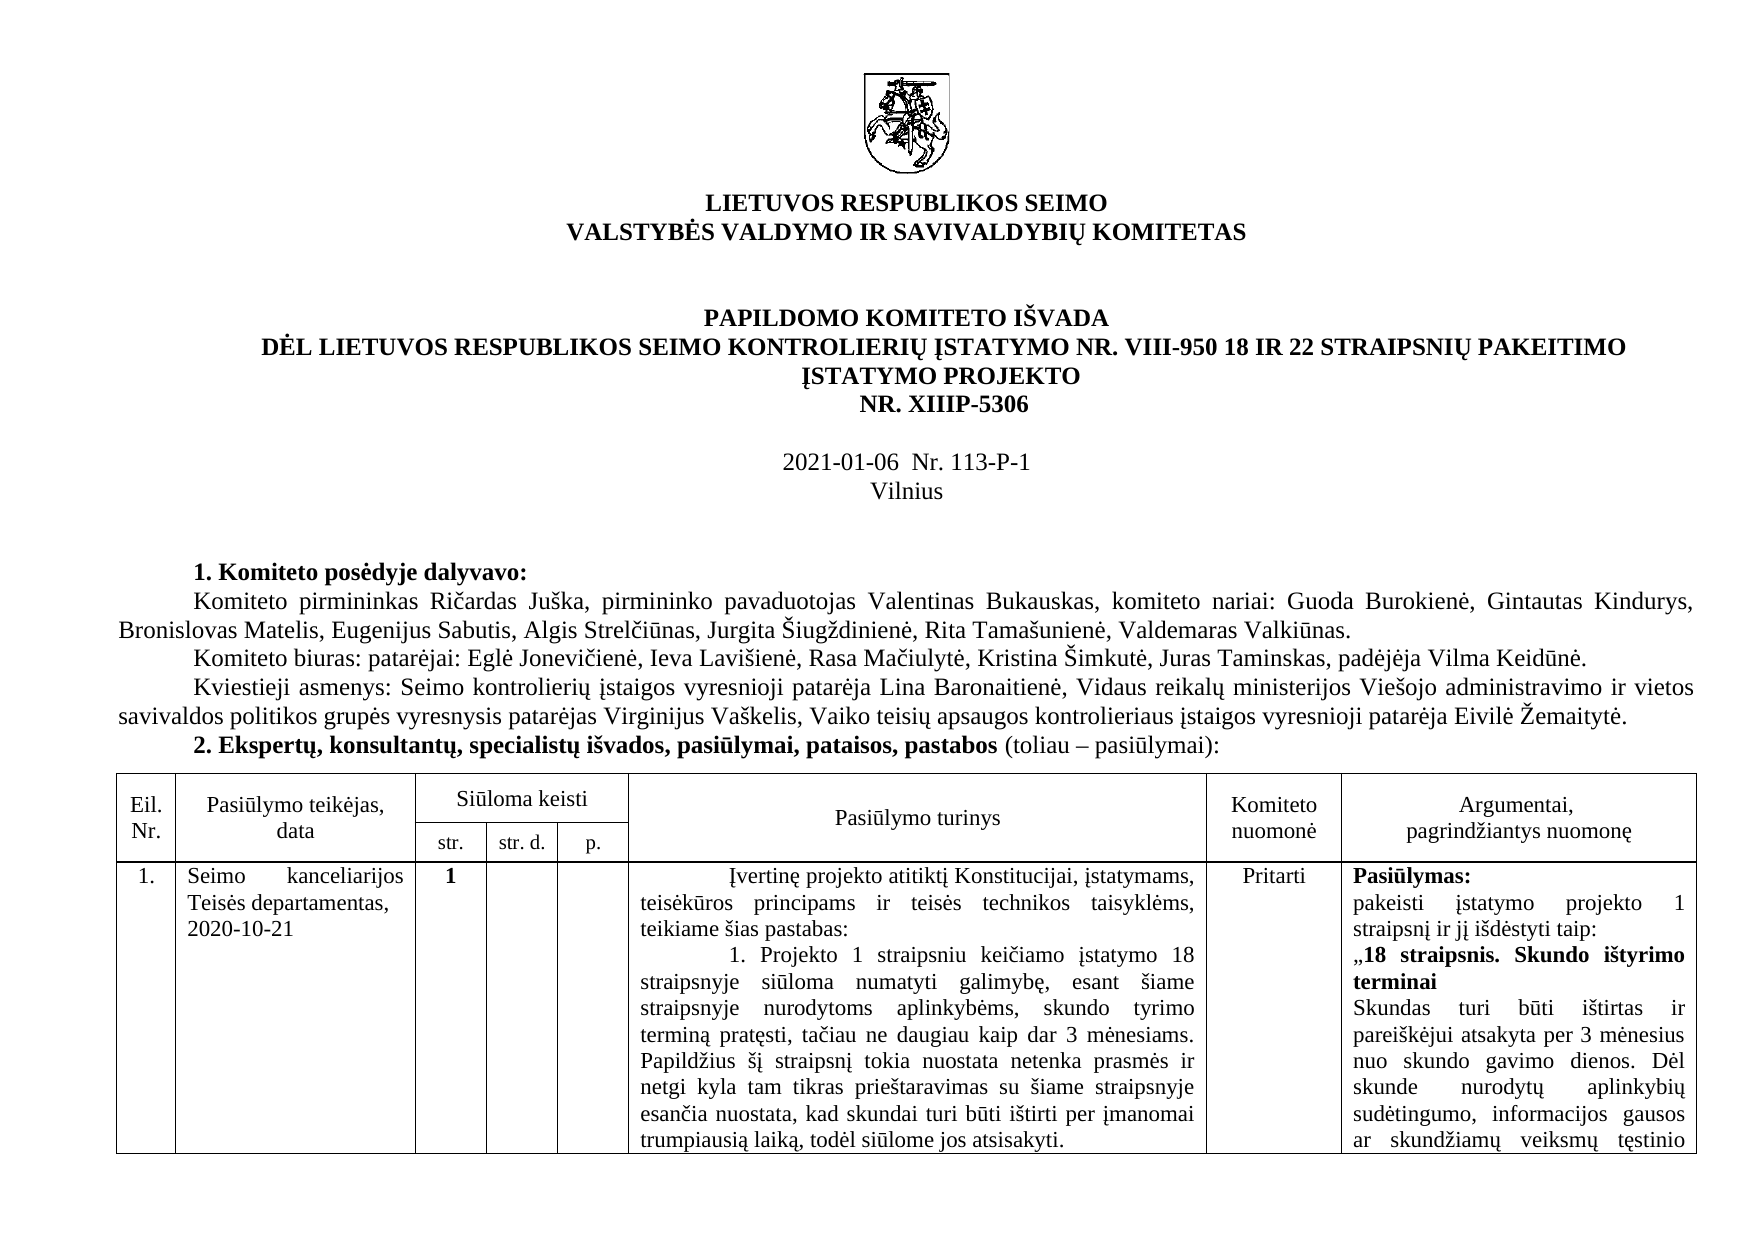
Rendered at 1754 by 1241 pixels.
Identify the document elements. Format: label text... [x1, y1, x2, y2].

text PAPILDOMO KOMITETO IŠVADA [118, 303, 1695, 332]
table_cell str. [416, 823, 486, 861]
table_cell Seimo kanceliarijos Teisės departamentas, 2020-10-21 [176, 863, 415, 1152]
text Vilnius [118, 476, 1695, 504]
table_cell [558, 863, 628, 1152]
table_cell Įvertinę projekto atitiktį Konstitucijai, įstatymams, teisėkūros principams ir teisės technikos taisyklėms, teikiame šias pastabas: 1. Projekto 1 straipsniu keičiamo įstatymo 18 straipsnyje siūloma numatyti galimybę, esant šiame straipsnyje nurodytoms aplinkybėms, skundo tyrimo terminą pratęsti, tačiau ne daugiau kaip dar 3 mėnesiams. Papildžius šį straipsnį tokia nuostata netenka prasmės ir netgi kyla tam tikras prieštaravimas su šiame straipsnyje esančia nuostata, kad skundai turi būti ištirti per įmanomai trumpiausią laiką, todėl siūlome jos atsisakyti. [629, 863, 1206, 1152]
text 2. Ekspertų, konsultantų, specialistų išvados, pasiūlymai, pataisos, pastabos (toliau – pasiūlymai): [118, 730, 1695, 758]
text LIETUVOS RESPUBLIKOS SEIMO [118, 188, 1695, 217]
table_cell p. [558, 823, 628, 861]
table_cell str. d. [487, 823, 557, 861]
table_header Eil. Nr. [117, 774, 175, 861]
text Kviestieji asmenys: Seimo kontrolierių įstaigos vyresnioji patarėja Lina Baronaitienė, Vidaus reikalų ministerijos Viešojo administravimo ir vietos savivaldos politikos grupės vyresnysis patarėjas Virginijus Vaškelis, Vaiko teisių apsaugos kontrolieriaus įstaigos vyresnioji patarėja Eivilė Žemaitytė. [118, 672, 1695, 730]
text Komiteto biuras: patarėjai: Eglė Jonevičienė, Ieva Lavišienė, Rasa Mačiulytė, Kristina Šimkutė, Juras Taminskas, padėjėja Vilma Keidūnė. [118, 643, 1695, 672]
table_cell [487, 863, 557, 1152]
table_cell 1. [117, 863, 175, 1152]
table_header Komiteto nuomonė [1207, 774, 1341, 861]
table_header Siūloma keisti [416, 774, 628, 822]
table_cell 1 [416, 863, 486, 1152]
text Valstybės valdymo ir savivaldybių komitetas [118, 217, 1695, 246]
table_header Pasiūlymo turinys [629, 774, 1206, 861]
text Komiteto pirmininkas Ričardas Juška, pirmininko pavaduotojas Valentinas Bukauskas, komiteto nariai: Guoda Burokienė, Gintautas Kindurys, Bronislovas Matelis, Eugenijus Sabutis, Algis Strelčiūnas, Jurgita Šiugždinienė, Rita Tamašunienė, Valdemaras Valkiūnas. [118, 586, 1695, 643]
table_cell Pritarti [1207, 863, 1341, 1152]
text 1. Komiteto posėdyje dalyvavo: [118, 557, 1695, 586]
table_header Argumentai, pagrindžiantys nuomonę [1342, 774, 1696, 861]
table_header Pasiūlymo teikėjas, data [176, 774, 415, 861]
text 2021-01-06 Nr. 113-P-1 [118, 447, 1695, 476]
table_cell Pasiūlymas: pakeisti įstatymo projekto 1 straipsnį ir jį išdėstyti taip: „18 straipsnis. Skundo ištyrimo terminai Skundas turi būti ištirtas ir pareiškėjui atsakyta per 3 mėnesius nuo skundo gavimo dienos. Dėl skunde nurodytų aplinkybių sudėtingumo, informacijos gausos ar skundžiamų veiksmų tęstinio [1342, 863, 1696, 1152]
text Nr. xiiip-5306 [193, 389, 1695, 418]
text DĖL LIETUVOS RESPUBLIKOS SEIMO KONTROLIERIŲ ĮSTATYMO NR. VIII-950 18 IR 22 STRAIPSNIŲ PAKEITIMO įstatymo projekto [193, 332, 1695, 389]
